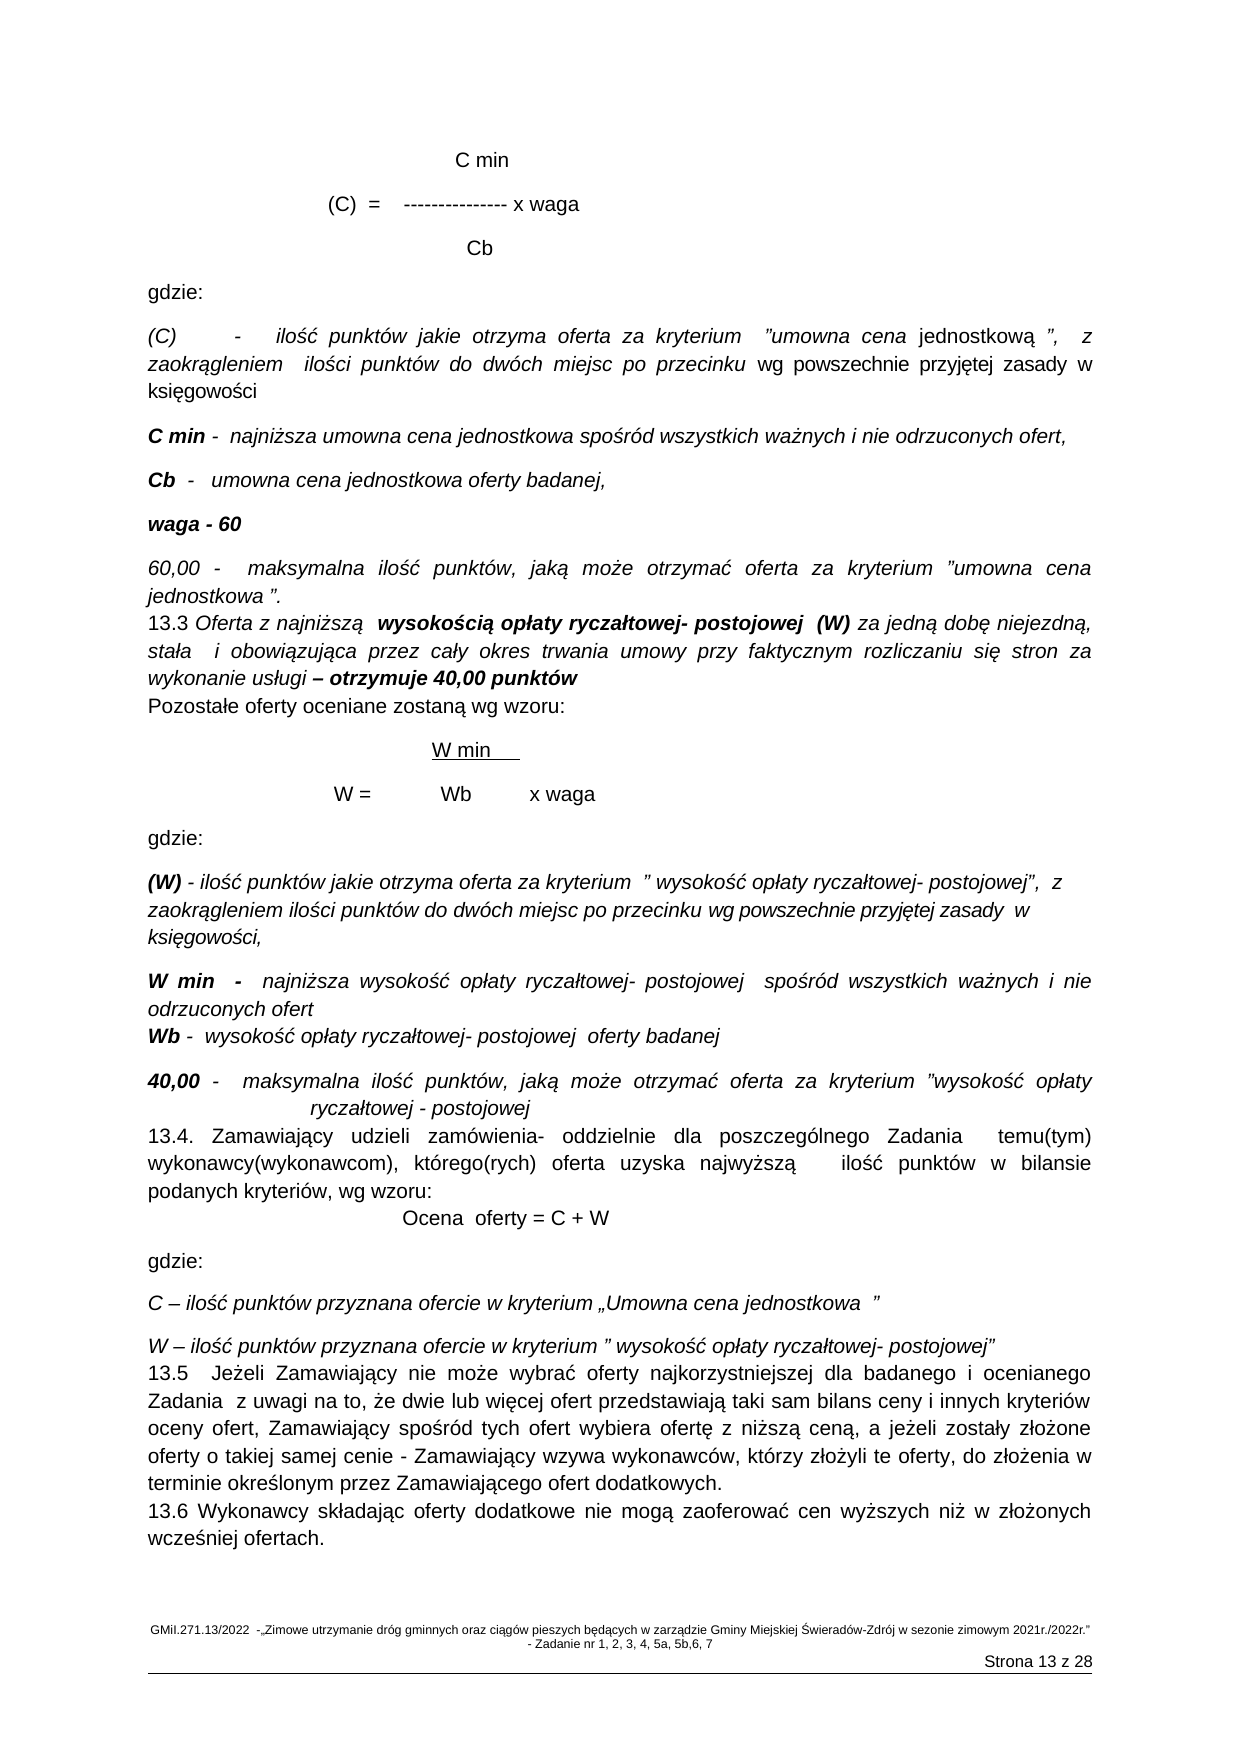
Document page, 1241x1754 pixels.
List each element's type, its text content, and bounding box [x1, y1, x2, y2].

text gdzie: [148, 826, 1092, 850]
text 13.3 Oferta z najniższą wysokością opłaty ryczałtowej- postojowej (W) za jedną dobę niejezdną, stała i obowiązująca przez cały okres trwania umowy przy faktycznym rozliczaniu się stron za wykonanie usługi – otrzymuje 40,00 punktów [148, 611, 1092, 690]
text 13.4. Zamawiający udzieli zamówienia- oddzielnie dla poszczególnego Zadania temu(tym) wykonawcy(wykonawcom), którego(rych) oferta uzyska najwyższą ilość punktów w bilansie podanych kryteriów, wg wzoru: [148, 1123, 1092, 1202]
text 60,00 - maksymalna ilość punktów, jaką może otrzymać oferta za kryterium ”umowna cena jednostkowa ”. [148, 556, 1092, 607]
text (C) = --------------- x waga [148, 192, 1092, 216]
text W = Wb x waga [148, 782, 1092, 806]
text (W) - ilość punktów jakie otrzyma oferta za kryterium ” wysokość opłaty ryczałtowej- postojowej”, z zaokrągleniem ilości punktów do dwóch miejsc po przecinku wg powszechnie przyjętej zasady w księgowości, [148, 870, 1092, 949]
text C min [148, 148, 1092, 172]
text gdzie: [148, 280, 1092, 304]
text Ocena oferty = C + W [148, 1206, 1092, 1230]
text (C) - ilość punktów jakie otrzyma oferta za kryterium ”umowna cena jednostkową ”, z zaokrągleniem ilości punktów do dwóch miejsc po przecinku wg powszechnie przyjętej zasady w księgowości [148, 324, 1092, 403]
text C min - najniższa umowna cena jednostkowa spośród wszystkich ważnych i nie odrzuconych ofert, [148, 423, 1092, 447]
text W – ilość punktów przyznana ofercie w kryterium ” wysokość opłaty ryczałtowej- postojowej” [148, 1333, 1092, 1357]
text 13.5 Jeżeli Zamawiający nie może wybrać oferty najkorzystniejszej dla badanego i ocenianego Zadania z uwagi na to, że dwie lub więcej ofert przedstawiają taki sam bilans ceny i innych kryteriów oceny ofert, Zamawiający spośród tych ofert wybiera ofertę z niższą ceną, a jeżeli zostały złożone oferty o takiej samej cenie - Zamawiający wzywa wykonawców, którzy złożyli te oferty, do złożenia w terminie określonym przez Zamawiającego ofert dodatkowych. [148, 1361, 1092, 1495]
text Wb - wysokość opłaty ryczałtowej- postojowej oferty badanej [148, 1024, 1092, 1048]
text 40,00 - maksymalna ilość punktów, jaką może otrzymać oferta za kryterium ”wysokość opłaty ryczałtowej - postojowej [148, 1068, 1092, 1120]
text Cb - umowna cena jednostkowa oferty badanej, [148, 468, 1092, 492]
text C – ilość punktów przyznana ofercie w kryterium „Umowna cena jednostkowa ” [148, 1291, 1092, 1315]
text W min - najniższa wysokość opłaty ryczałtowej- postojowej spośród wszystkich ważnych i nie odrzuconych ofert [148, 969, 1092, 1021]
text Pozostałe oferty oceniane zostaną wg wzoru: [148, 693, 1092, 717]
text waga - 60 [148, 512, 1092, 536]
text Cb [148, 236, 1092, 260]
text gdzie: [148, 1248, 1092, 1272]
text W min [148, 738, 1092, 762]
text 13.6 Wykonawcy składając oferty dodatkowe nie mogą zaoferować cen wyższych niż w złożonych wcześniej ofertach. [148, 1498, 1092, 1550]
